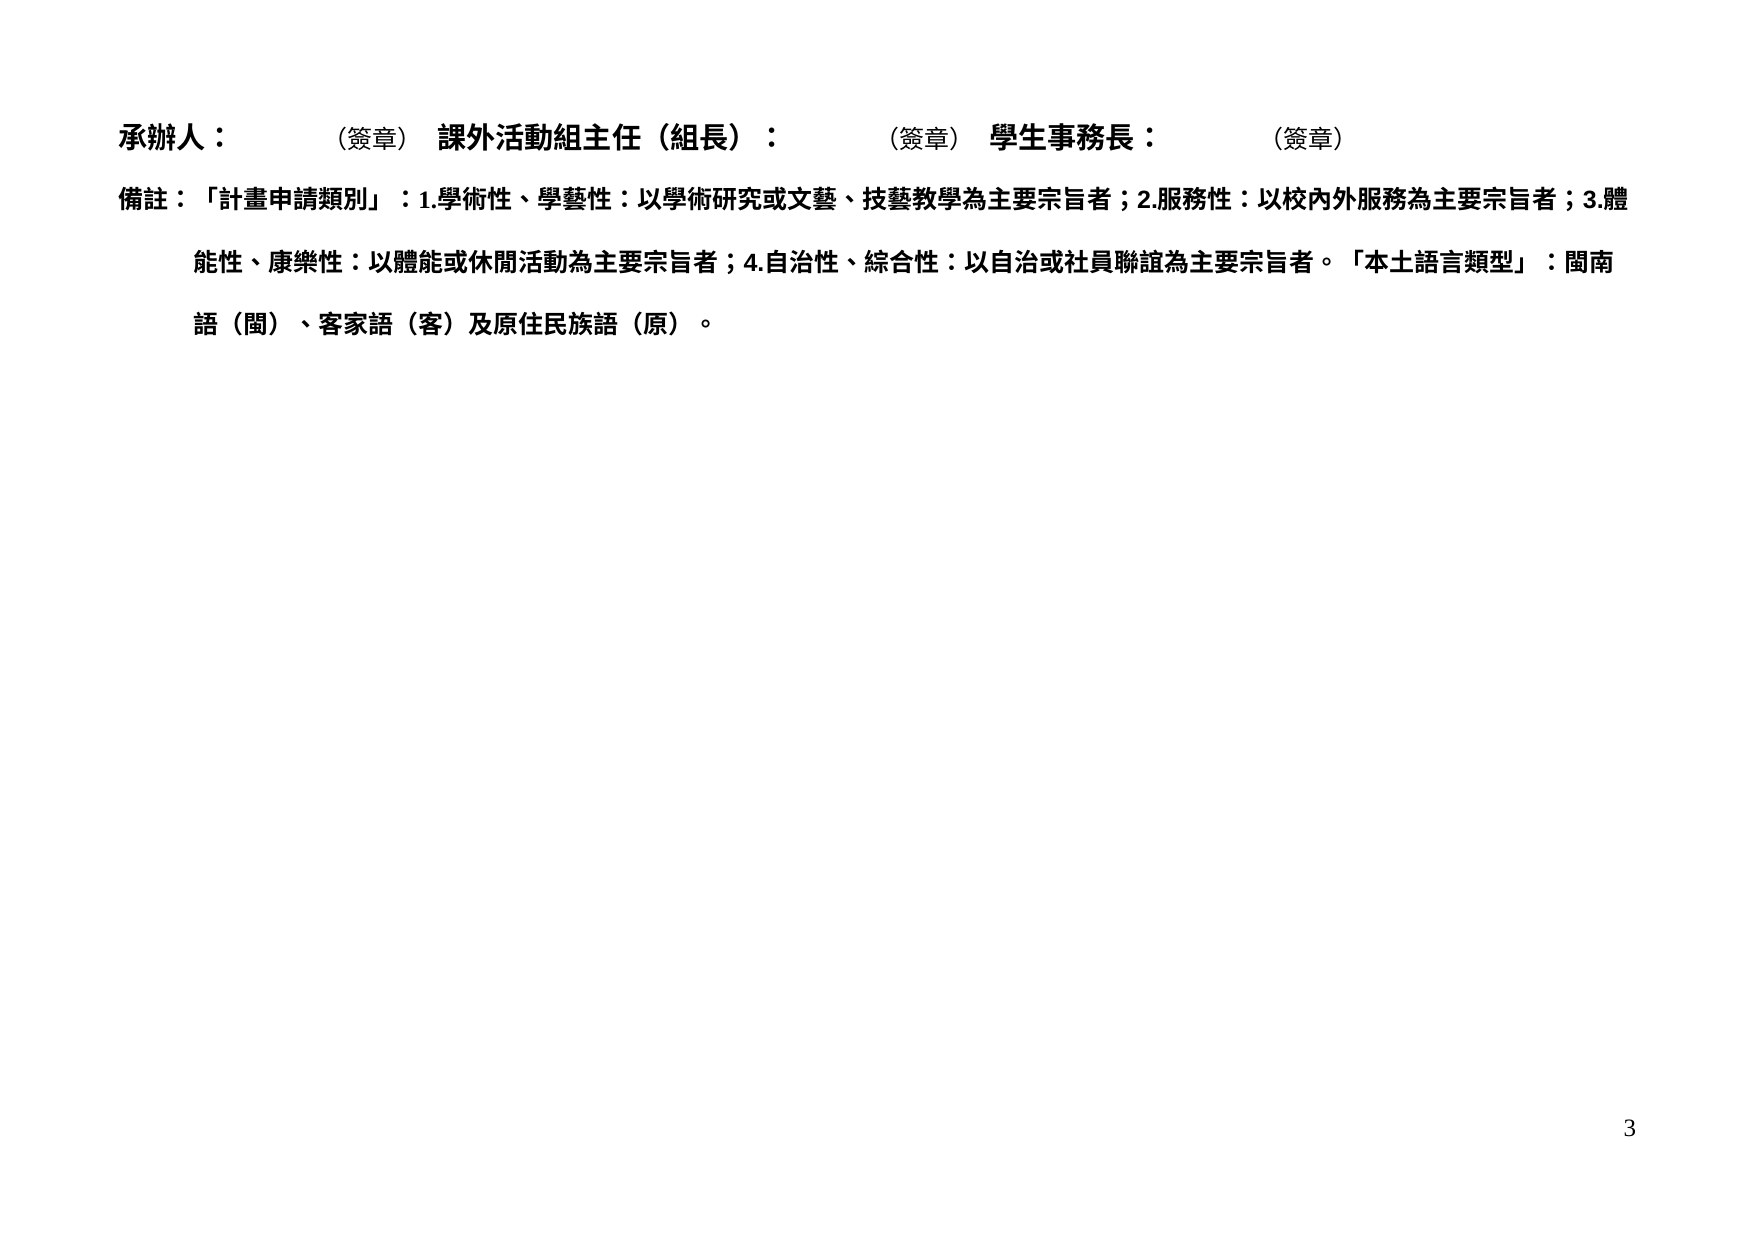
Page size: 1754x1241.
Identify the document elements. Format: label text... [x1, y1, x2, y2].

text 備註：「計畫申請類別」：1.學術性、學藝性：以學術研究或文藝、技藝教學為主要宗旨者；2.服務性：以校內外服務為主要宗旨者；3.體能性、康樂性：以體能或休閒活動為主要宗旨者；4.自治性、綜合性：以自治或社員聯誼為主要宗旨者。「本土語言類型」：閩南語（閩）、客家語（客）及原住民族語（原）。 [118, 156, 1636, 344]
text 承辦人： （簽章） 課外活動組主任（組長）： （簽章） 學生事務長： （簽章） [118, 94, 1636, 156]
